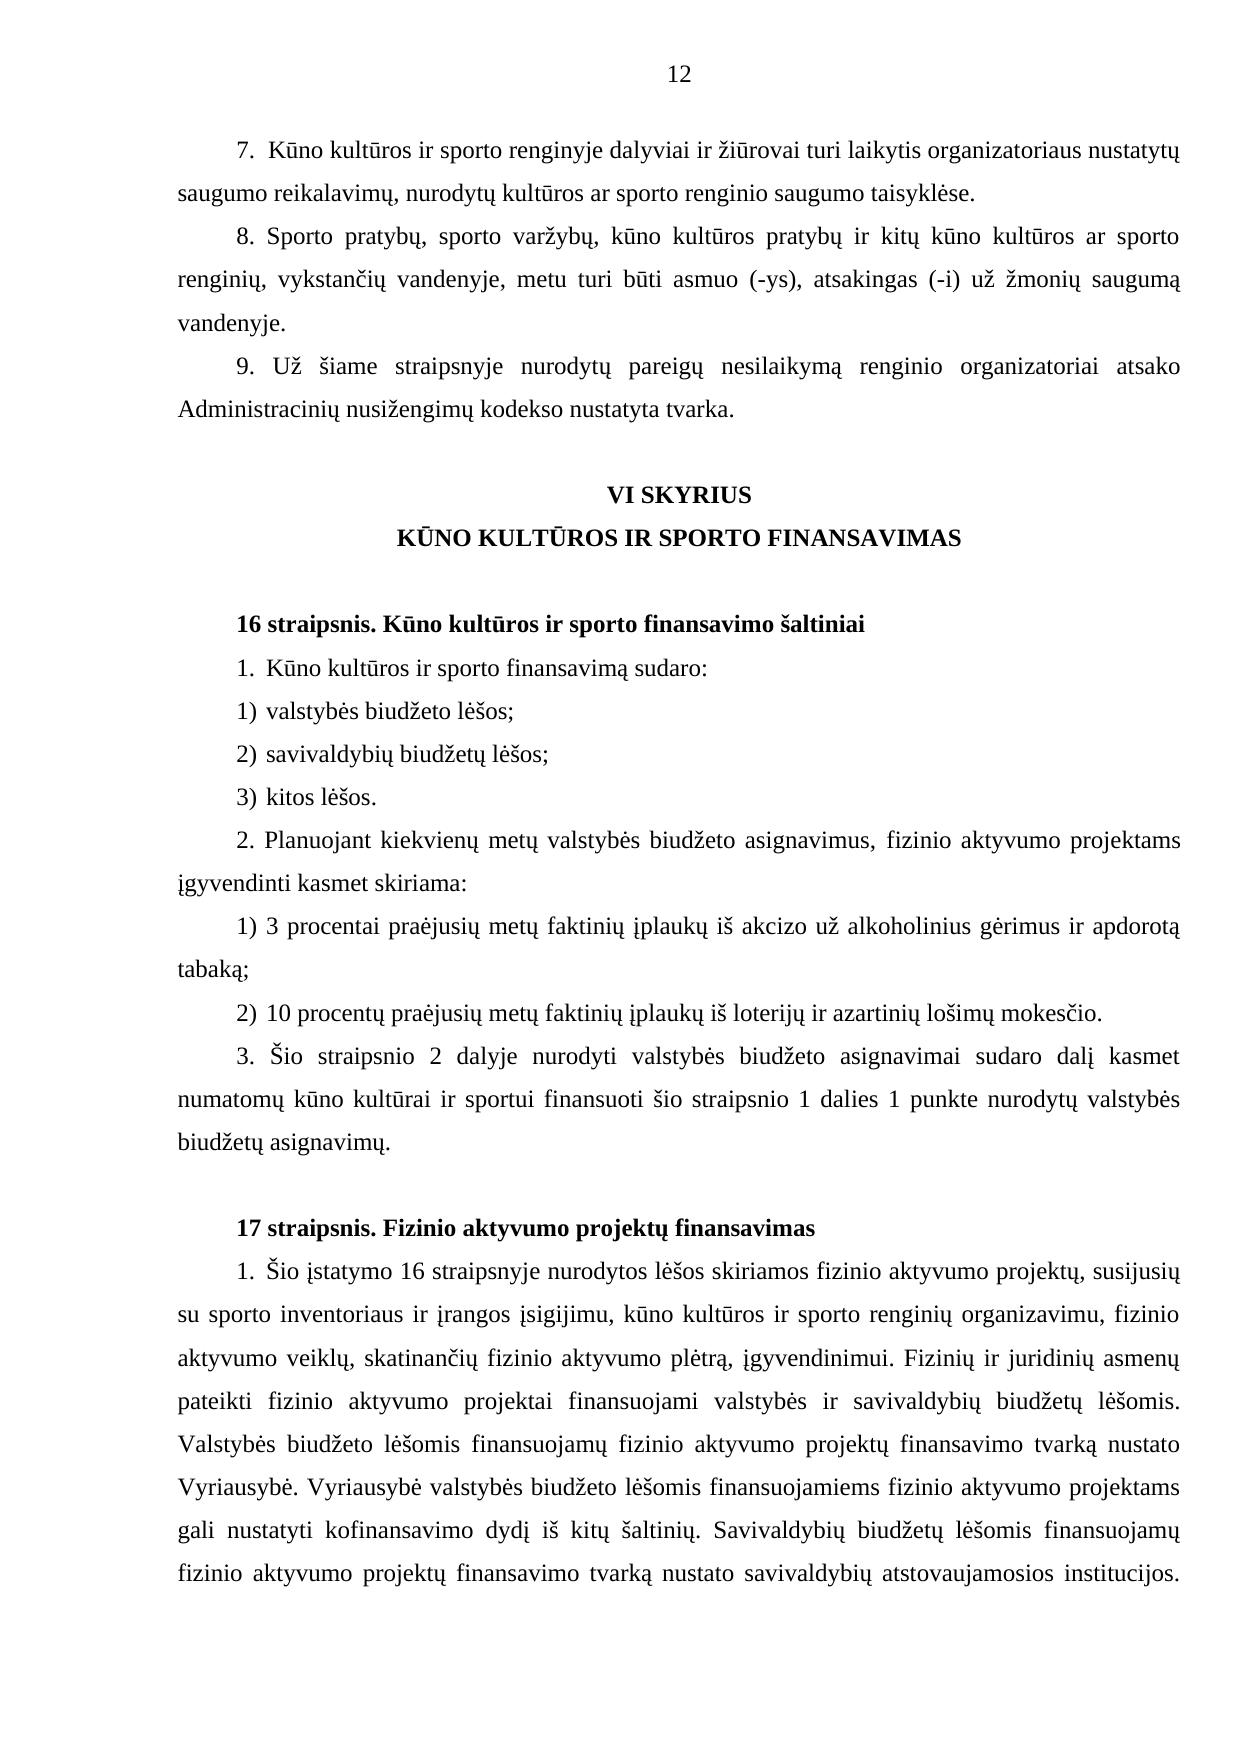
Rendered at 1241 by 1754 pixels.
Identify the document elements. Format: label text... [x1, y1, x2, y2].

text 9. Už šiame straipsnyje nurodytų pareigų nesilaikymą renginio organizatoriai atsako Administracinių nusižengimų kodekso nustatyta tvarka. [177, 351, 1181, 423]
text VI SKYRIUS [177, 480, 1181, 509]
text KŪNO KULTŪROS IR sporto finansavimas [177, 523, 1181, 552]
text 3. Šio straipsnio 2 dalyje nurodyti valstybės biudžeto asignavimai sudaro dalį kasmet numatomų kūno kultūrai ir sportui finansuoti šio straipsnio 1 dalies 1 punkte nurodytų valstybės biudžetų asignavimų. [177, 1041, 1181, 1156]
text 16 straipsnis. Kūno kultūros ir sporto finansavimo šaltiniai [177, 609, 1181, 638]
text 7. Kūno kultūros ir sporto renginyje dalyviai ir žiūrovai turi laikytis organizatoriaus nustatytų saugumo reikalavimų, nurodytų kultūros ar sporto renginio saugumo taisyklėse. [177, 135, 1181, 207]
text 8. Sporto pratybų, sporto varžybų, kūno kultūros pratybų ir kitų kūno kultūros ar sporto renginių, vykstančių vandenyje, metu turi būti asmuo (-ys), atsakingas (-i) už žmonių saugumą vandenyje. [177, 221, 1181, 336]
text 1) 3 procentai praėjusių metų faktinių įplaukų iš akcizo už alkoholinius gėrimus ir apdorotą tabaką; [177, 911, 1181, 983]
text 2) savivaldybių biudžetų lėšos; [177, 739, 1181, 768]
text 17 straipsnis. Fizinio aktyvumo projektų finansavimas [236, 1213, 1181, 1242]
text 1. Šio įstatymo 16 straipsnyje nurodytos lėšos skiriamos fizinio aktyvumo projektų, susijusių su sporto inventoriaus ir įrangos įsigijimu, kūno kultūros ir sporto renginių organizavimu, fizinio aktyvumo veiklų, skatinančių fizinio aktyvumo plėtrą, įgyvendinimui. Fizinių ir juridinių asmenų pateikti fizinio aktyvumo projektai finansuojami valstybės ir savivaldybių biudžetų lėšomis. Valstybės biudžeto lėšomis finansuojamų fizinio aktyvumo projektų finansavimo tvarką nustato Vyriausybė. Vyriausybė valstybės biudžeto lėšomis finansuojamiems fizinio aktyvumo projektams gali nustatyti kofinansavimo dydį iš kitų šaltinių. Savivaldybių biudžetų lėšomis finansuojamų fizinio aktyvumo projektų finansavimo tvarką nustato savivaldybių atstovaujamosios institucijos. [177, 1256, 1181, 1587]
text 2) 10 procentų praėjusių metų faktinių įplaukų iš loterijų ir azartinių lošimų mokesčio. [177, 998, 1181, 1026]
text 3) kitos lėšos. [177, 782, 1181, 811]
text 1. Kūno kultūros ir sporto finansavimą sudaro: [177, 653, 1181, 681]
text 2. Planuojant kiekvienų metų valstybės biudžeto asignavimus, fizinio aktyvumo projektams įgyvendinti kasmet skiriama: [177, 825, 1181, 897]
text 1) valstybės biudžeto lėšos; [177, 696, 1181, 724]
